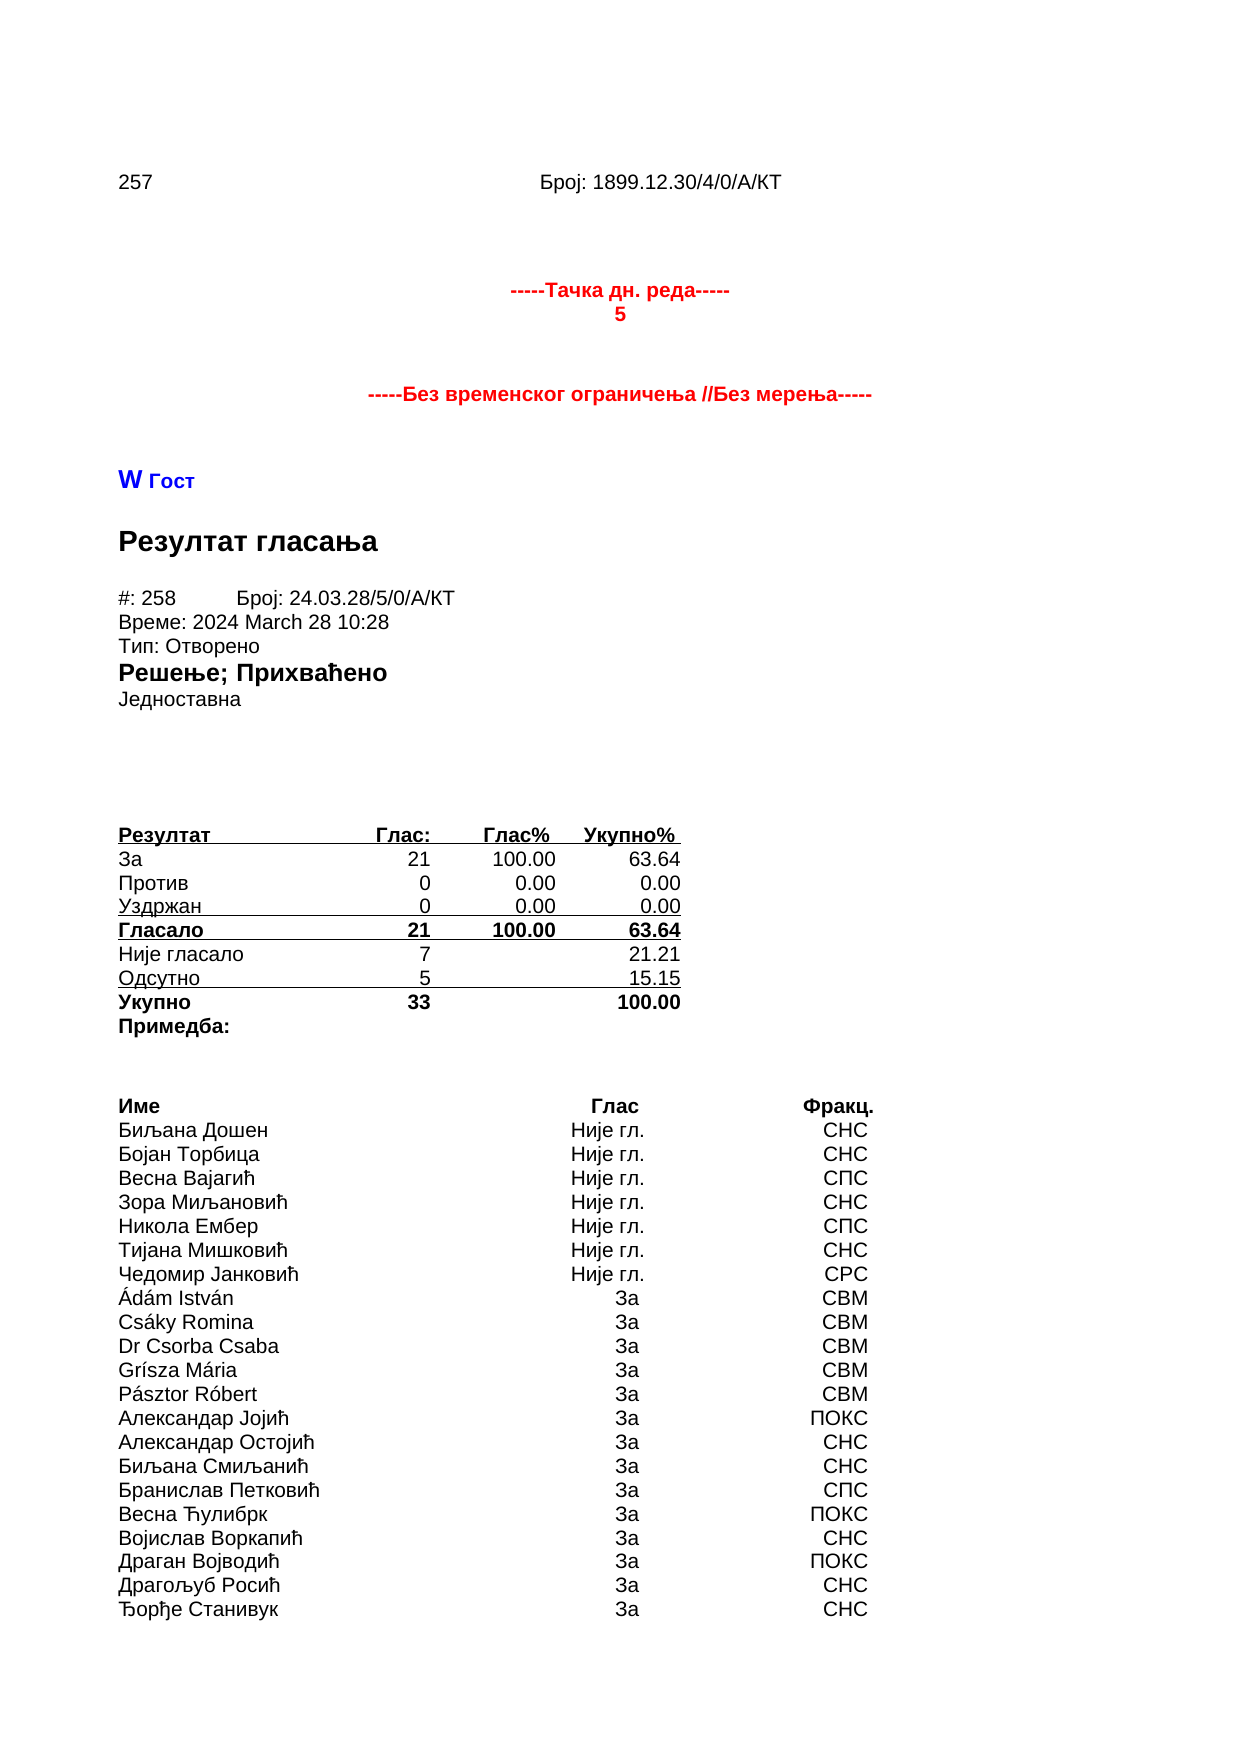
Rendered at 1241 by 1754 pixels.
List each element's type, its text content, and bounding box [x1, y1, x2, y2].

text Резултат Глас: Глас% Укупно% [118, 822, 1122, 846]
text Весна Ћулибрк За ПОКС [118, 1501, 1122, 1525]
text Уздржан 0 0.00 0.00 [118, 894, 1122, 918]
text -----Тачка дн. реда----- [118, 278, 1122, 302]
text 5 [118, 302, 1122, 326]
text Grísza Mária За СВМ [118, 1358, 1122, 1382]
text Примедба: [118, 1014, 1122, 1038]
text Гласало 21 100.00 63.64 [118, 918, 1122, 942]
text Укупно 33 100.00 [118, 990, 1122, 1014]
text Драган Војводић За ПОКС [118, 1549, 1122, 1573]
text Решење; Прихваћено [118, 658, 1122, 686]
text Никола Ембер Није гл. СПС [118, 1214, 1122, 1238]
text Александар Остојић За СНС [118, 1429, 1122, 1453]
text Pásztor Róbert За СВМ [118, 1382, 1122, 1406]
text Време: 2024 March 28 10:28 [118, 610, 1122, 634]
text Резултат гласања [118, 524, 1122, 558]
text Име Глас Фракц. [118, 1094, 1122, 1118]
text Александар Јојић За ПОКС [118, 1406, 1122, 1429]
text Једноставна [118, 686, 1122, 710]
text Драгољуб Росић За СНС [118, 1573, 1122, 1597]
text Ádám István За СВМ [118, 1286, 1122, 1310]
text Бранислав Петковић За СПС [118, 1477, 1122, 1501]
text Чедомир Јанковић Није гл. СРС [118, 1262, 1122, 1286]
text Одсутно 5 15.15 [118, 966, 1122, 990]
text -----Без временског ограничења //Без мерења----- [118, 382, 1122, 406]
text Dr Csorba Csaba За СВМ [118, 1334, 1122, 1358]
text Против 0 0.00 0.00 [118, 870, 1122, 894]
text #: 258 Број: 24.03.28/5/0/A/КТ [118, 586, 1122, 610]
text 257 Број: 1899.12.30/4/0/A/КТ [118, 170, 1122, 194]
text Зора Миљановић Није гл. СНС [118, 1190, 1122, 1214]
text W Гост [118, 462, 1122, 496]
text За 21 100.00 63.64 [118, 846, 1122, 870]
text Тип: Отворено [118, 634, 1122, 658]
text Биљана Дошен Није гл. СНС [118, 1118, 1122, 1142]
text Војислав Воркапић За СНС [118, 1525, 1122, 1549]
text Csáky Romina За СВМ [118, 1310, 1122, 1334]
text Биљана Смиљанић За СНС [118, 1453, 1122, 1477]
text Бојан Торбица Није гл. СНС [118, 1142, 1122, 1166]
text Тијана Мишковић Није гл. СНС [118, 1238, 1122, 1262]
text Ђорђе Станивук За СНС [118, 1597, 1122, 1621]
text Није гласало 7 21.21 [118, 942, 1122, 966]
text Весна Вајагић Није гл. СПС [118, 1166, 1122, 1190]
